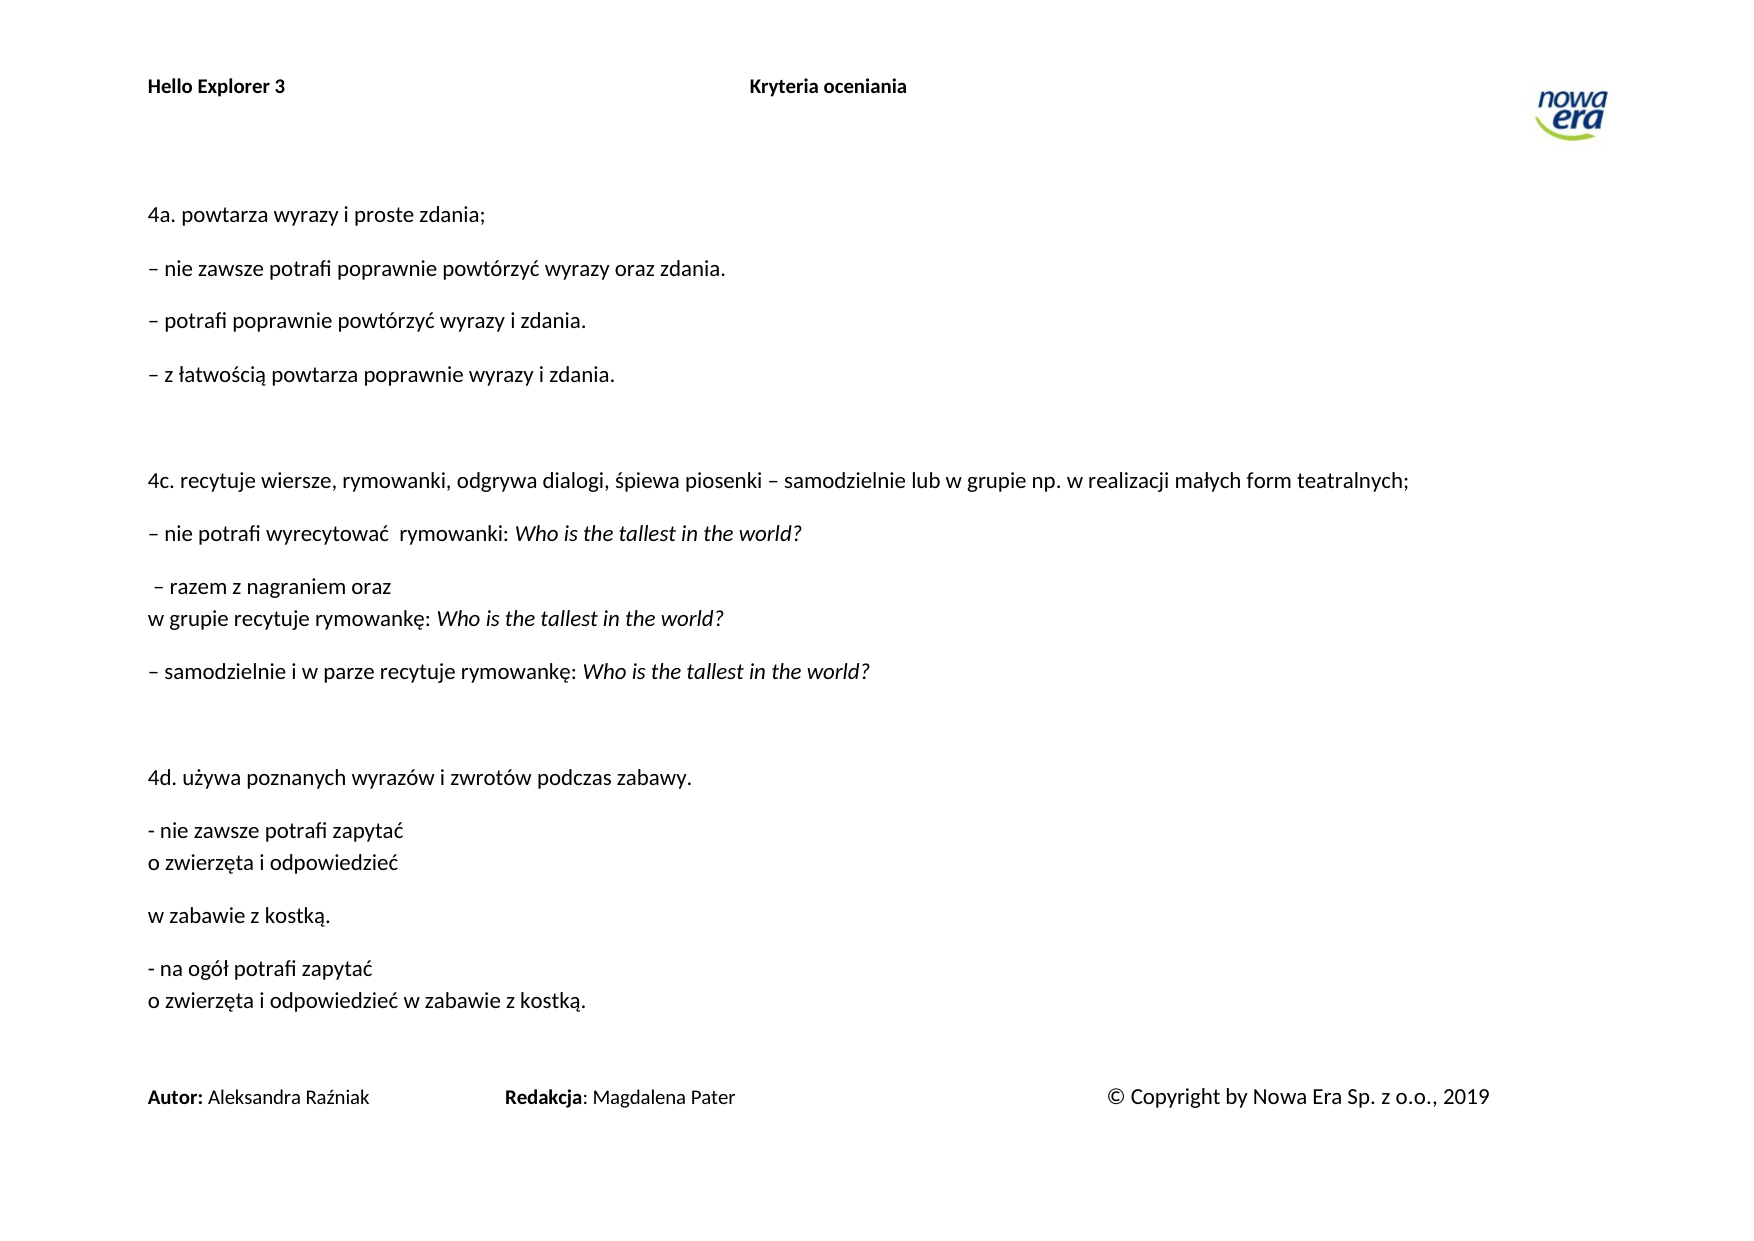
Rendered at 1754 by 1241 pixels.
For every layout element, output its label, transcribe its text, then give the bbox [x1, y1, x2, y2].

text – nie potrafi wyrecytować rymowanki: Who is the tallest in the world? [148, 519, 1606, 547]
text - nie zawsze potrafi zapytać o zwierzęta i odpowiedzieć [148, 816, 1606, 876]
text – nie zawsze potrafi poprawnie powtórzyć wyrazy oraz zdania. [148, 254, 1606, 282]
text 4a. powtarza wyrazy i proste zdania; [148, 201, 1606, 229]
text – z łatwością powtarza poprawnie wyrazy i zdania. [148, 360, 1606, 388]
text - na ogół potrafi zapytać o zwierzęta i odpowiedzieć w zabawie z kostką. [148, 954, 1606, 1014]
text – razem z nagraniem oraz w grupie recytuje rymowankę: Who is the tallest in the world? [148, 572, 1606, 632]
text – potrafi poprawnie powtórzyć wyrazy i zdania. [148, 307, 1606, 335]
text w zabawie z kostką. [148, 901, 1606, 929]
text 4d. używa poznanych wyrazów i zwrotów podczas zabawy. [148, 763, 1606, 791]
text – samodzielnie i w parze recytuje rymowankę: Who is the tallest in the world? [148, 657, 1606, 685]
picture [1526, 83, 1621, 148]
text 4c. recytuje wiersze, rymowanki, odgrywa dialogi, śpiewa piosenki – samodzielnie lub w grupie np. w realizacji małych form teatralnych; [148, 466, 1606, 494]
